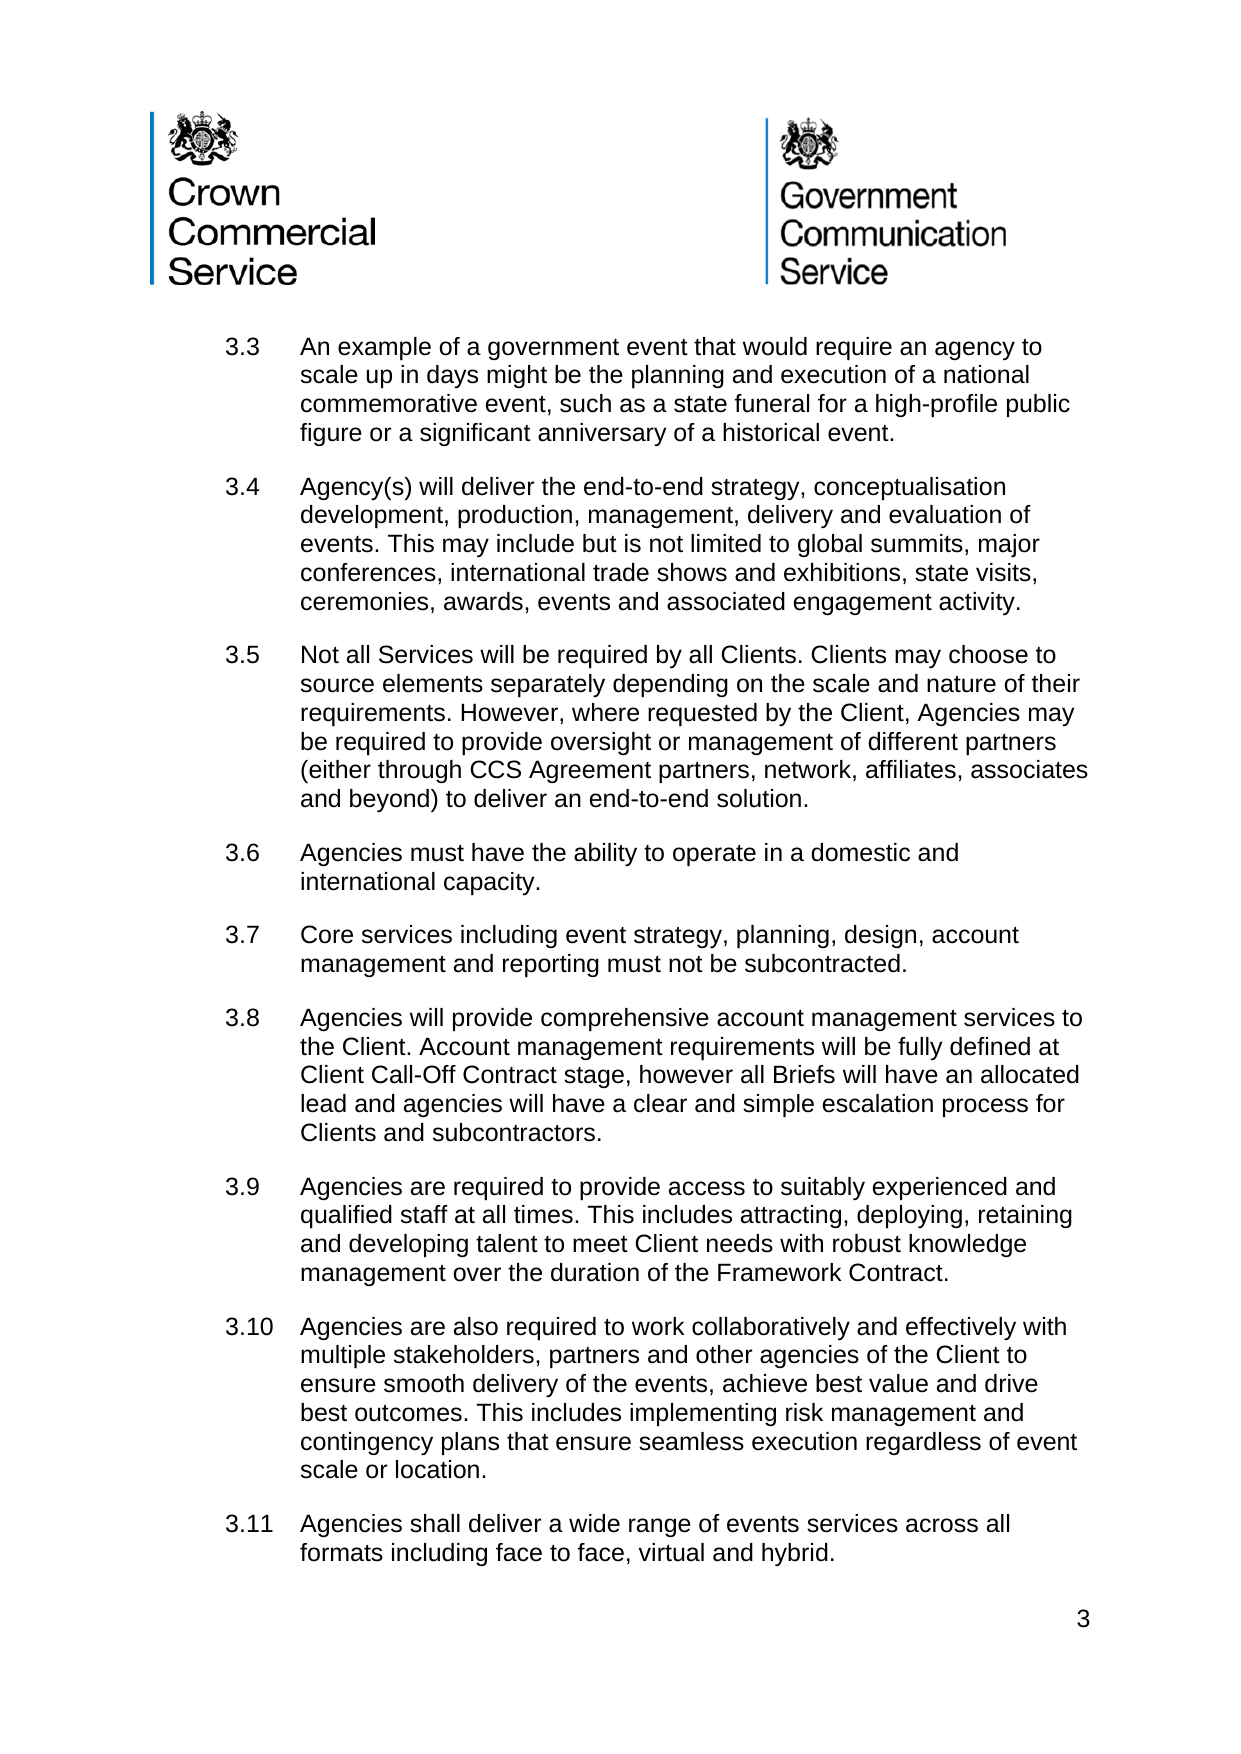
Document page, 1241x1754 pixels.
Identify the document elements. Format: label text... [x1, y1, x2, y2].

list Agencies will provide comprehensive account management services to the Client. Account management requirements will be fully defined at Client Call-Off Contract stage, however all Briefs will have an allocated lead and agencies will have a clear and simple escalation process for Clients and subcontractors. [225, 1003, 1090, 1147]
list Core services including event strategy, planning, design, account management and reporting must not be subcontracted. [225, 920, 1090, 978]
list An example of a government event that would require an agency to scale up in days might be the planning and execution of a national commemorative event, such as a state funeral for a high-profile public figure or a significant anniversary of a historical event. [225, 332, 1090, 447]
list Not all Services will be required by all Clients. Clients may choose to source elements separately depending on the scale and nature of their requirements. However, where requested by the Client, Agencies may be required to provide oversight or management of different partners (either through CCS Agreement partners, network, affiliates, associates and beyond) to deliver an end-to-end solution. [225, 640, 1090, 813]
list Agencies must have the ability to operate in a domestic and international capacity. [225, 838, 1090, 895]
list Agencies are required to provide access to suitably experienced and qualified staff at all times. This includes attracting, deploying, retaining and developing talent to meet Client needs with robust knowledge management over the duration of the Framework Contract. [225, 1172, 1090, 1287]
list Agency(s) will deliver the end-to-end strategy, conceptualisation development, production, management, delivery and evaluation of events. This may include but is not limited to global summits, major conferences, international trade shows and exhibitions, state visits, ceremonies, awards, events and associated engagement activity. [225, 472, 1090, 615]
list Agencies are also required to work collaboratively and effectively with multiple stakeholders, partners and other agencies of the Client to ensure smooth delivery of the events, achieve best value and drive best outcomes. This includes implementing risk management and contingency plans that ensure seamless execution regardless of event scale or location. [225, 1312, 1090, 1484]
list Agencies shall deliver a wide range of events services across all formats including face to face, virtual and hybrid. [225, 1509, 1090, 1567]
